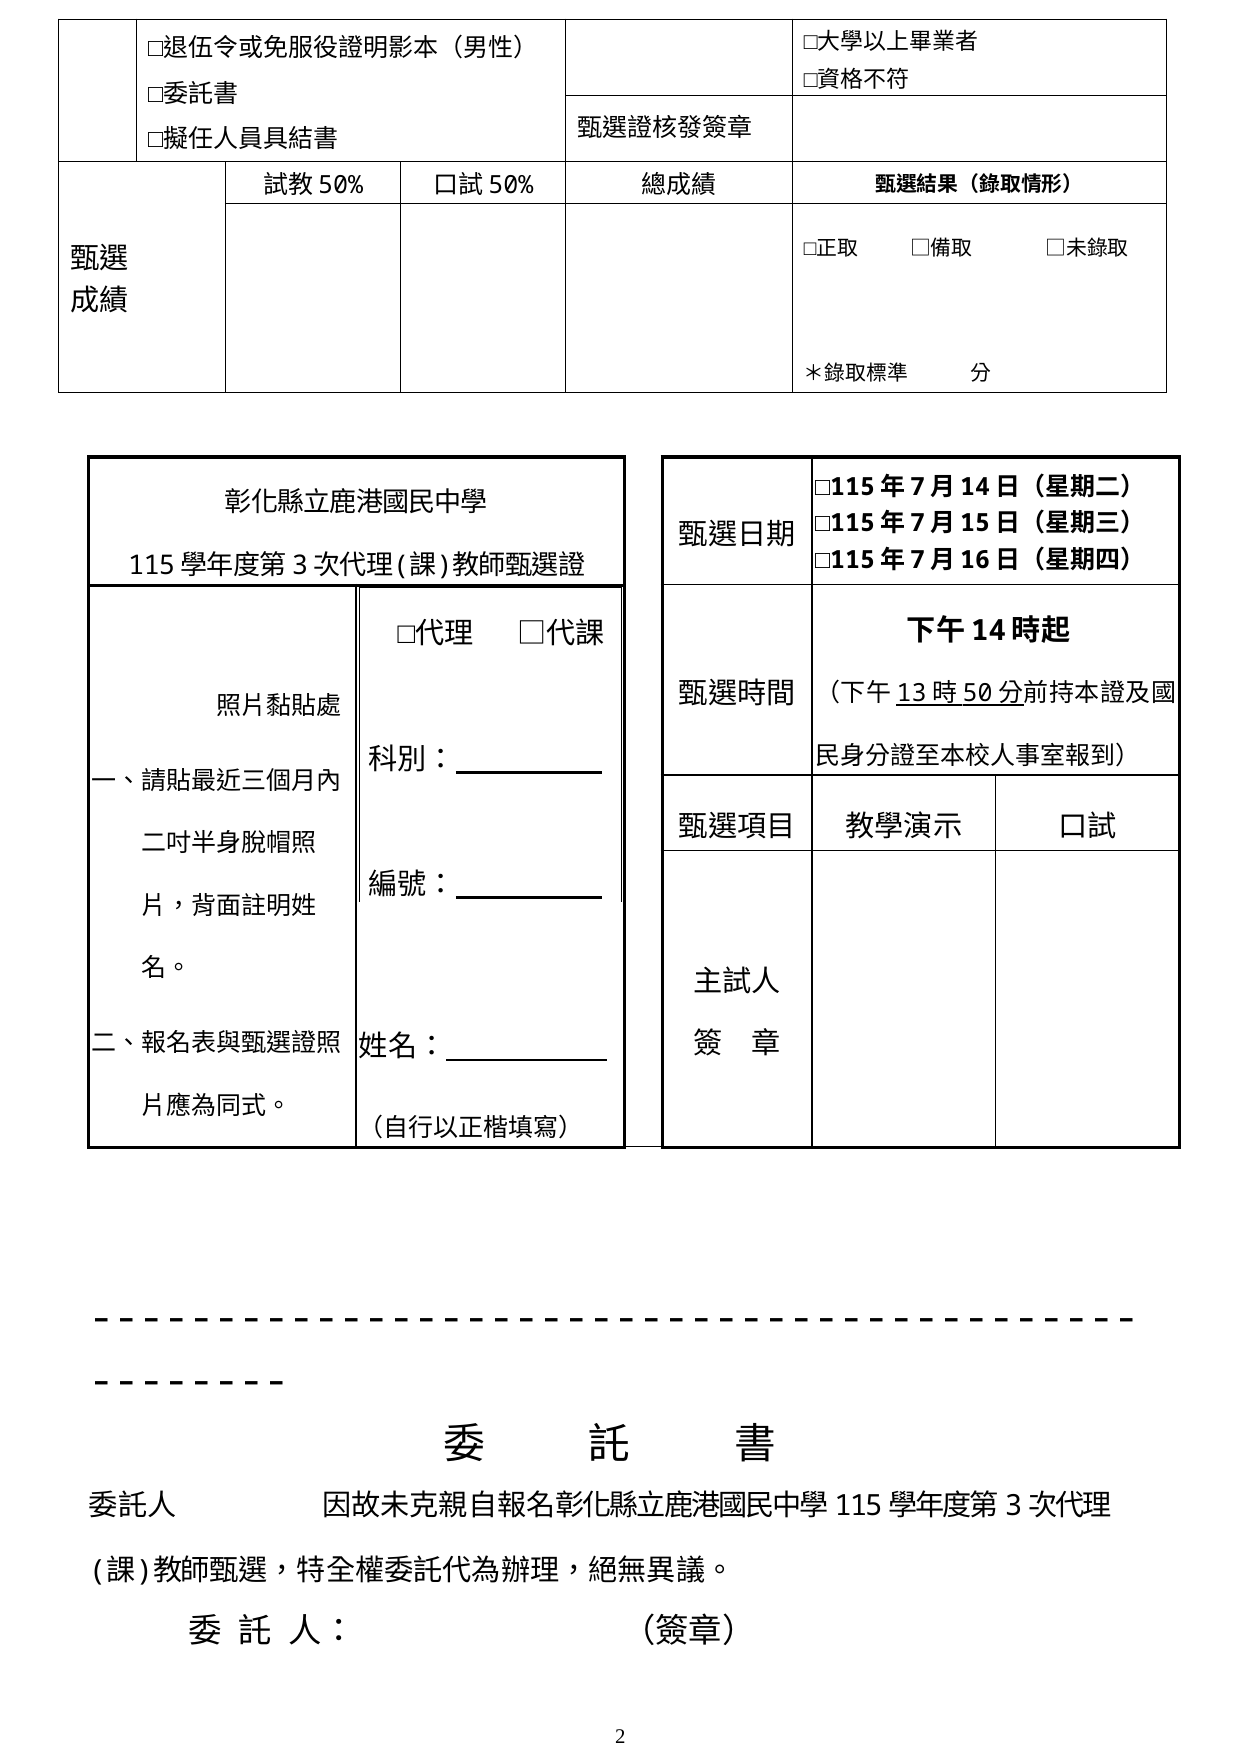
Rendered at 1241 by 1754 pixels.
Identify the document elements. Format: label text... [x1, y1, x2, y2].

table_cell 試教50% [226, 162, 400, 203]
table_cell □大學以上畢業者 □資格不符 [793, 20, 1166, 94]
table_cell □正取 □備取 □未錄取 ＊錄取標準 分 [793, 204, 1166, 392]
table_cell 主試人 簽 章 [664, 851, 811, 1146]
table_cell 照片黏貼處 一、請貼最近三個月內二吋半身脫帽照片，背面註明姓名。 二、報名表與甄選證照片應為同式。 [90, 587, 355, 1146]
table_cell [996, 851, 1178, 1146]
table_cell [793, 96, 1166, 161]
table_cell 口試50% [401, 162, 565, 203]
table_cell 甄選時間 [664, 585, 811, 774]
table_cell 甄選結果（錄取情形） [793, 162, 1166, 203]
table_header □115年7月14日（星期二） □115年7月15日（星期三） □115年7月16日（星期四） [813, 459, 1178, 583]
table_cell [401, 204, 565, 392]
table_header 彰化縣立鹿港國民中學 115學年度第3次代理(課)教師甄選證 [90, 459, 623, 583]
table_cell [566, 20, 792, 94]
table_cell [226, 204, 400, 392]
table_header 甄選日期 [664, 459, 811, 583]
table_cell 下午14時起 （下午13時50分前持本證及國民身分證至本校人事室報到） [813, 585, 1178, 774]
table_cell [566, 204, 792, 392]
table_cell □退伍令或免服役證明影本（男性） □委託書 □擬任人員具結書 [137, 20, 565, 161]
text 委 託 書 委託人 因故未克親自報名彰化縣立鹿港國民中學115學年度第3次代理(課)教師甄選，特全權委託代為辦理，絕無異議。 委 託 人： （簽章） [89, 1399, 1152, 1649]
table_header [626, 455, 661, 1146]
table_cell 甄選證核發簽章 [566, 96, 792, 161]
table_cell 教學演示 [813, 776, 995, 850]
text -------------------------------------------------- [89, 1274, 1152, 1399]
table_cell [59, 20, 136, 161]
table_cell [813, 851, 995, 1146]
table_cell 甄選 成績 [59, 162, 225, 392]
table_cell 甄選項目 [664, 776, 811, 850]
table_cell 總成績 [566, 162, 792, 203]
table_cell 口試 [996, 776, 1178, 850]
table_cell □代理 □代課 科別： 編號： 姓名： （自行以正楷填寫） [357, 587, 623, 1146]
